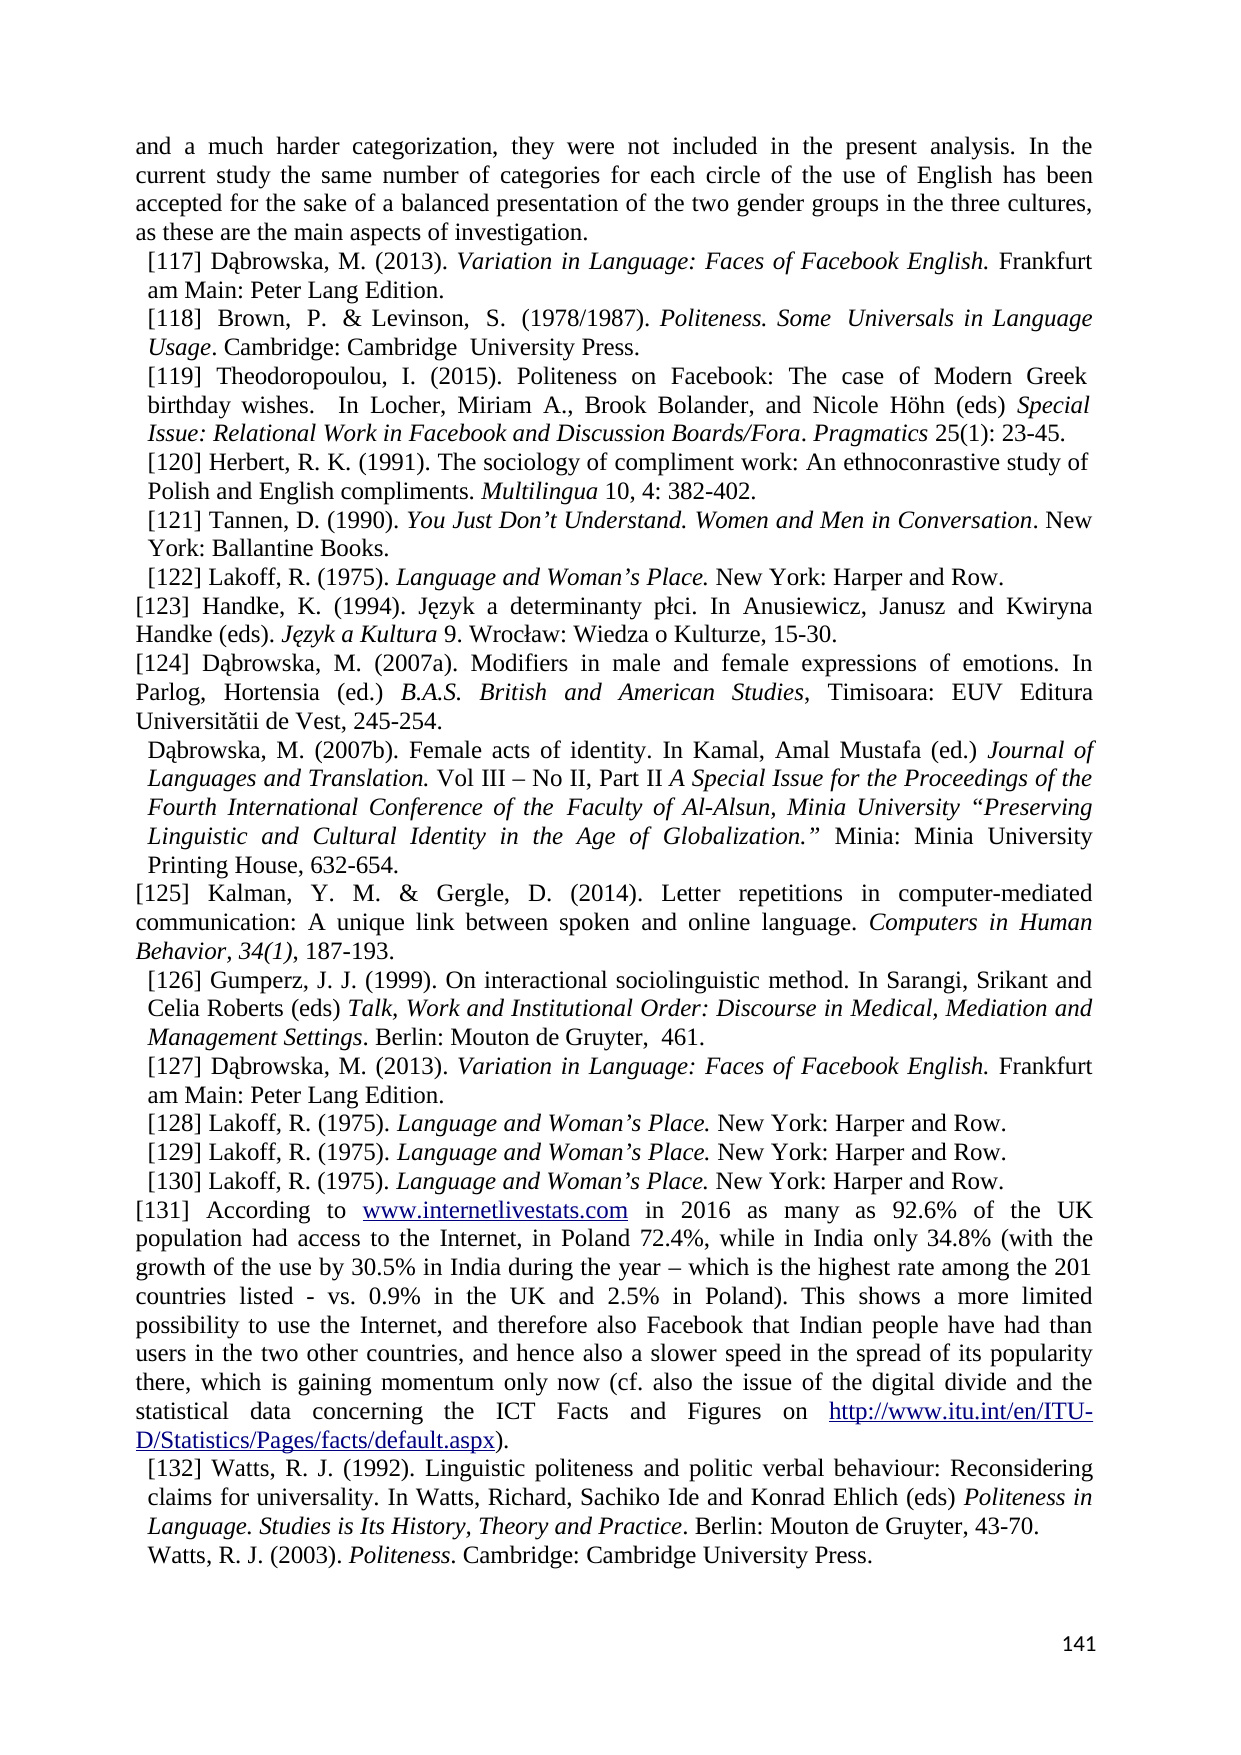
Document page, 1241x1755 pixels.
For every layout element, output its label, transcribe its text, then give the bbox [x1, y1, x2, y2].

text [117] Dąbrowska, M. (2013). Variation in Language: Faces of Facebook English. Frankfurt am Main: Peter Lang Edition. [147, 246, 1093, 303]
text [127] Dąbrowska, M. (2013). Variation in Language: Faces of Facebook English. Frankfurt am Main: Peter Lang Edition. [147, 1051, 1093, 1108]
text [119] Theodoropoulou, I. (2015). Politeness on Facebook: The case of Modern Greek birthday wishes. In Locher, Miriam A., Brook Bolander, and Nicole Höhn (eds) Special Issue: Relational Work in Facebook and Discussion Boards/Fora. Pragmatics 25(1): 23-45. [120] Herbert, R. K. (1991). The sociology of compliment work: An ethnoconrastive study of Polish and English compliments. Multilingua 10, 4: 382-402. [147, 361, 1093, 505]
text [118] Brown, P. & Levinson, S. (1978/1987). Politeness. Some Universals in Language Usage. Cambridge: Cambridge University Press. [147, 303, 1093, 361]
text [131] According to www.internetlivestats.com in 2016 as many as 92.6% of the UK population had access to the Internet, in Poland 72.4%, while in India only 34.8% (with the growth of the use by 30.5% in India during the year – which is the highest rate among the 201 countries listed - vs. 0.9% in the UK and 2.5% in Poland). This shows a more limited possibility to use the Internet, and therefore also Facebook that Indian people have had than users in the two other countries, and hence also a slower speed in the spread of its popularity there, which is gaining momentum only now (cf. also the issue of the digital divide and the statistical data concerning the ICT Facts and Figures on http://www.itu.int/en/ITU- D/Statistics/Pages/facts/default.aspx). [135, 1195, 1093, 1453]
text [122] Lakoff, R. (1975). Language and Woman’s Place. New York: Harper and Row. [147, 562, 1105, 591]
text [121] Tannen, D. (1990). You Just Don’t Understand. Women and Men in Conversation. New York: Ballantine Books. [147, 505, 1093, 562]
text Dąbrowska, M. (2007b). Female acts of identity. In Kamal, Amal Mustafa (ed.) Journal of Languages and Translation. Vol III – No II, Part II A Special Issue for the Proceedings of the Fourth International Conference of the Faculty of Al-Alsun, Minia University “Preserving Linguistic and Cultural Identity in the Age of Globalization.” Minia: Minia University Printing House, 632-654. [147, 735, 1093, 878]
text [125] Kalman, Y. M. & Gergle, D. (2014). Letter repetitions in computer-mediated communication: A unique link between spoken and online language. Computers in Human Behavior, 34(1), 187-193. [135, 878, 1093, 965]
text [126] Gumperz, J. J. (1999). On interactional sociolinguistic method. In Sarangi, Srikant and Celia Roberts (eds) Talk, Work and Institutional Order: Discourse in Medical, Mediation and Management Settings. Berlin: Mouton de Gruyter, 461. [147, 965, 1093, 1051]
text Watts, R. J. (2003). Politeness. Cambridge: Cambridge University Press. [147, 1540, 1105, 1568]
text [128] Lakoff, R. (1975). Language and Woman’s Place. New York: Harper and Row. [129] Lakoff, R. (1975). Language and Woman’s Place. New York: Harper and Row. [130] Lakoff, R. (1975). Language and Woman’s Place. New York: Harper and Row. [147, 1108, 1007, 1195]
text [123] Handke, K. (1994). Język a determinanty płci. In Anusiewicz, Janusz and Kwiryna Handke (eds). Język a Kultura 9. Wrocław: Wiedza o Kulturze, 15-30. [135, 591, 1093, 648]
text [132] Watts, R. J. (1992). Linguistic politeness and politic verbal behaviour: Reconsidering claims for universality. In Watts, Richard, Sachiko Ide and Konrad Ehlich (eds) Politeness in Language. Studies is Its History, Theory and Practice. Berlin: Mouton de Gruyter, 43-70. [147, 1453, 1093, 1540]
text [124] Dąbrowska, M. (2007a). Modifiers in male and female expressions of emotions. In Parlog, Hortensia (ed.) B.A.S. British and American Studies, Timisoara: EUV Editura Universitătii de Vest, 245-254. [135, 648, 1093, 735]
text and a much harder categorization, they were not included in the present analysis. In the current study the same number of categories for each circle of the use of English has been accepted for the sake of a balanced presentation of the two gender groups in the three cultures, as these are the main aspects of investigation. [135, 131, 1093, 246]
